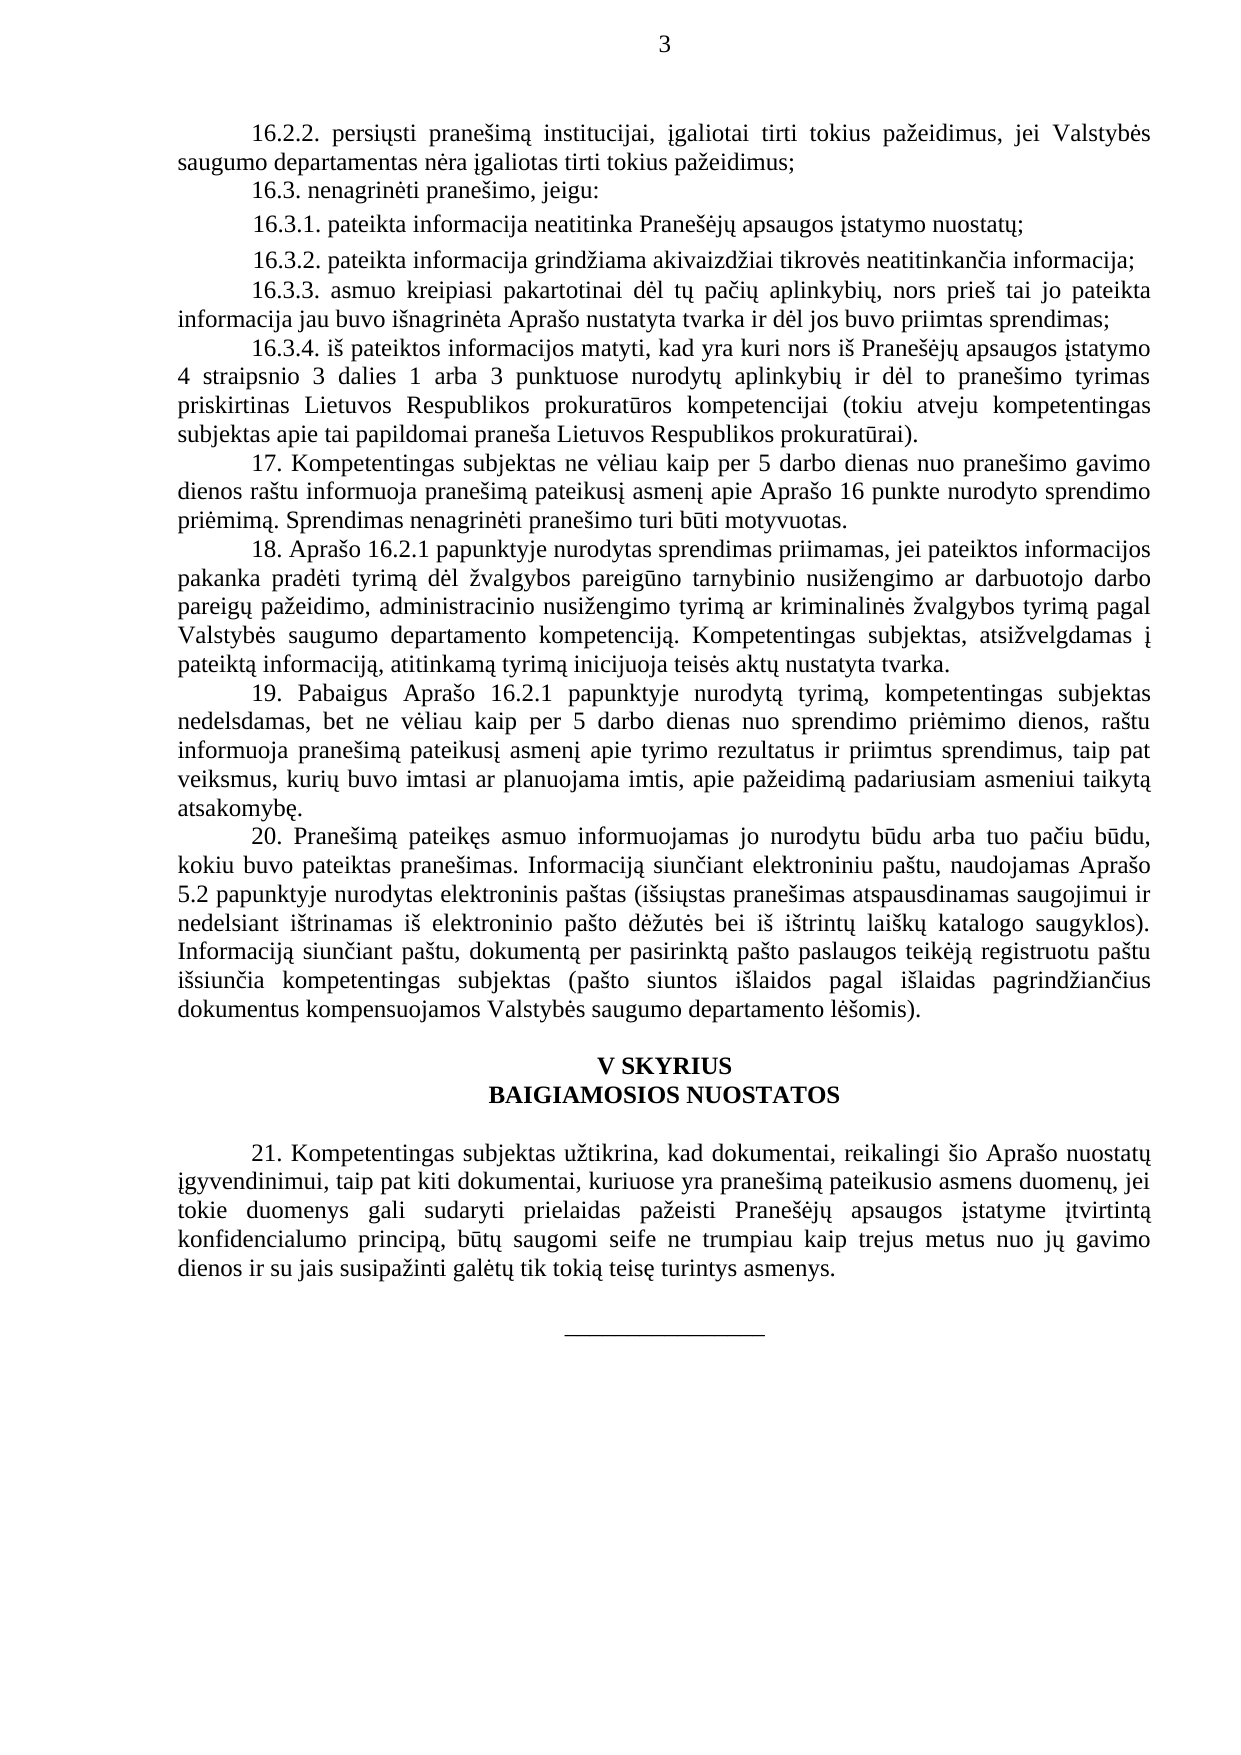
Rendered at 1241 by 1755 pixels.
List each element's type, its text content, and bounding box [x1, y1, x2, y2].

text 16.3.1. pateikta informacija neatitinka Pranešėjų apsaugos įstatymo nuostatų; [252, 204, 1152, 240]
text 18. Aprašo 16.2.1 papunktyje nurodytas sprendimas priimamas, jei pateiktos informacijos pakanka pradėti tyrimą dėl žvalgybos pareigūno tarnybinio nusižengimo ar darbuotojo darbo pareigų pažeidimo, administracinio nusižengimo tyrimą ar kriminalinės žvalgybos tyrimą pagal Valstybės saugumo departamento kompetenciją. Kompetentingas subjektas, atsižvelgdamas į pateiktą informaciją, atitinkamą tyrimą inicijuoja teisės aktų nustatyta tvarka. [177, 534, 1152, 678]
text ________________ [177, 1310, 1152, 1339]
text V Skyrius [177, 1051, 1152, 1080]
text 21. Kompetentingas subjektas užtikrina, kad dokumentai, reikalingi šio Aprašo nuostatų įgyvendinimui, taip pat kiti dokumentai, kuriuose yra pranešimą pateikusio asmens duomenų, jei tokie duomenys gali sudaryti prielaidas pažeisti Pranešėjų apsaugos įstatyme įtvirtintą konfidencialumo principą, būtų saugomi seife ne trumpiau kaip trejus metus nuo jų gavimo dienos ir su jais susipažinti galėtų tik tokią teisę turintys asmenys. [177, 1138, 1152, 1281]
text 20. Pranešimą pateikęs asmuo informuojamas jo nurodytu būdu arba tuo pačiu būdu, kokiu buvo pateiktas pranešimas. Informaciją siunčiant elektroniniu paštu, naudojamas Aprašo 5.2 papunktyje nurodytas elektroninis paštas (išsiųstas pranešimas atspausdinamas saugojimui ir nedelsiant ištrinamas iš elektroninio pašto dėžutės bei iš ištrintų laiškų katalogo saugyklos). Informaciją siunčiant paštu, dokumentą per pasirinktą pašto paslaugos teikėją registruotu paštu išsiunčia kompetentingas subjektas (pašto siuntos išlaidos pagal išlaidas pagrindžiančius dokumentus kompensuojamos Valstybės saugumo departamento lėšomis). [177, 821, 1152, 1023]
text 17. Kompetentingas subjektas ne vėliau kaip per 5 darbo dienas nuo pranešimo gavimo dienos raštu informuoja pranešimą pateikusį asmenį apie Aprašo 16 punkte nurodyto sprendimo priėmimą. Sprendimas nenagrinėti pranešimo turi būti motyvuotas. [177, 448, 1152, 534]
text 19. Pabaigus Aprašo 16.2.1 papunktyje nurodytą tyrimą, kompetentingas subjektas nedelsdamas, bet ne vėliau kaip per 5 darbo dienas nuo sprendimo priėmimo dienos, raštu informuoja pranešimą pateikusį asmenį apie tyrimo rezultatus ir priimtus sprendimus, taip pat veiksmus, kurių buvo imtasi ar planuojama imtis, apie pažeidimą padariusiam asmeniui taikytą atsakomybę. [177, 678, 1152, 821]
text 16.3.2. pateikta informacija grindžiama akivaizdžiai tikrovės neatitinkančia informacija; [177, 240, 1152, 275]
text 16.2.2. persiųsti pranešimą institucijai, įgaliotai tirti tokius pažeidimus, jei Valstybės saugumo departamentas nėra įgaliotas tirti tokius pažeidimus; [177, 118, 1152, 176]
text 16.3.4. iš pateiktos informacijos matyti, kad yra kuri nors iš Pranešėjų apsaugos įstatymo 4 straipsnio 3 dalies 1 arba 3 punktuose nurodytų aplinkybių ir dėl to pranešimo tyrimas priskirtinas Lietuvos Respublikos prokuratūros kompetencijai (tokiu atveju kompetentingas subjektas apie tai papildomai praneša Lietuvos Respublikos prokuratūrai). [177, 333, 1152, 448]
text 16.3.3. asmuo kreipiasi pakartotinai dėl tų pačių aplinkybių, nors prieš tai jo pateikta informacija jau buvo išnagrinėta Aprašo nustatyta tvarka ir dėl jos buvo priimtas sprendimas; [177, 275, 1152, 333]
text 16.3. nenagrinėti pranešimo, jeigu: [177, 176, 1152, 204]
text BAIGIAMOSIOS NUOSTATOS [177, 1080, 1152, 1109]
